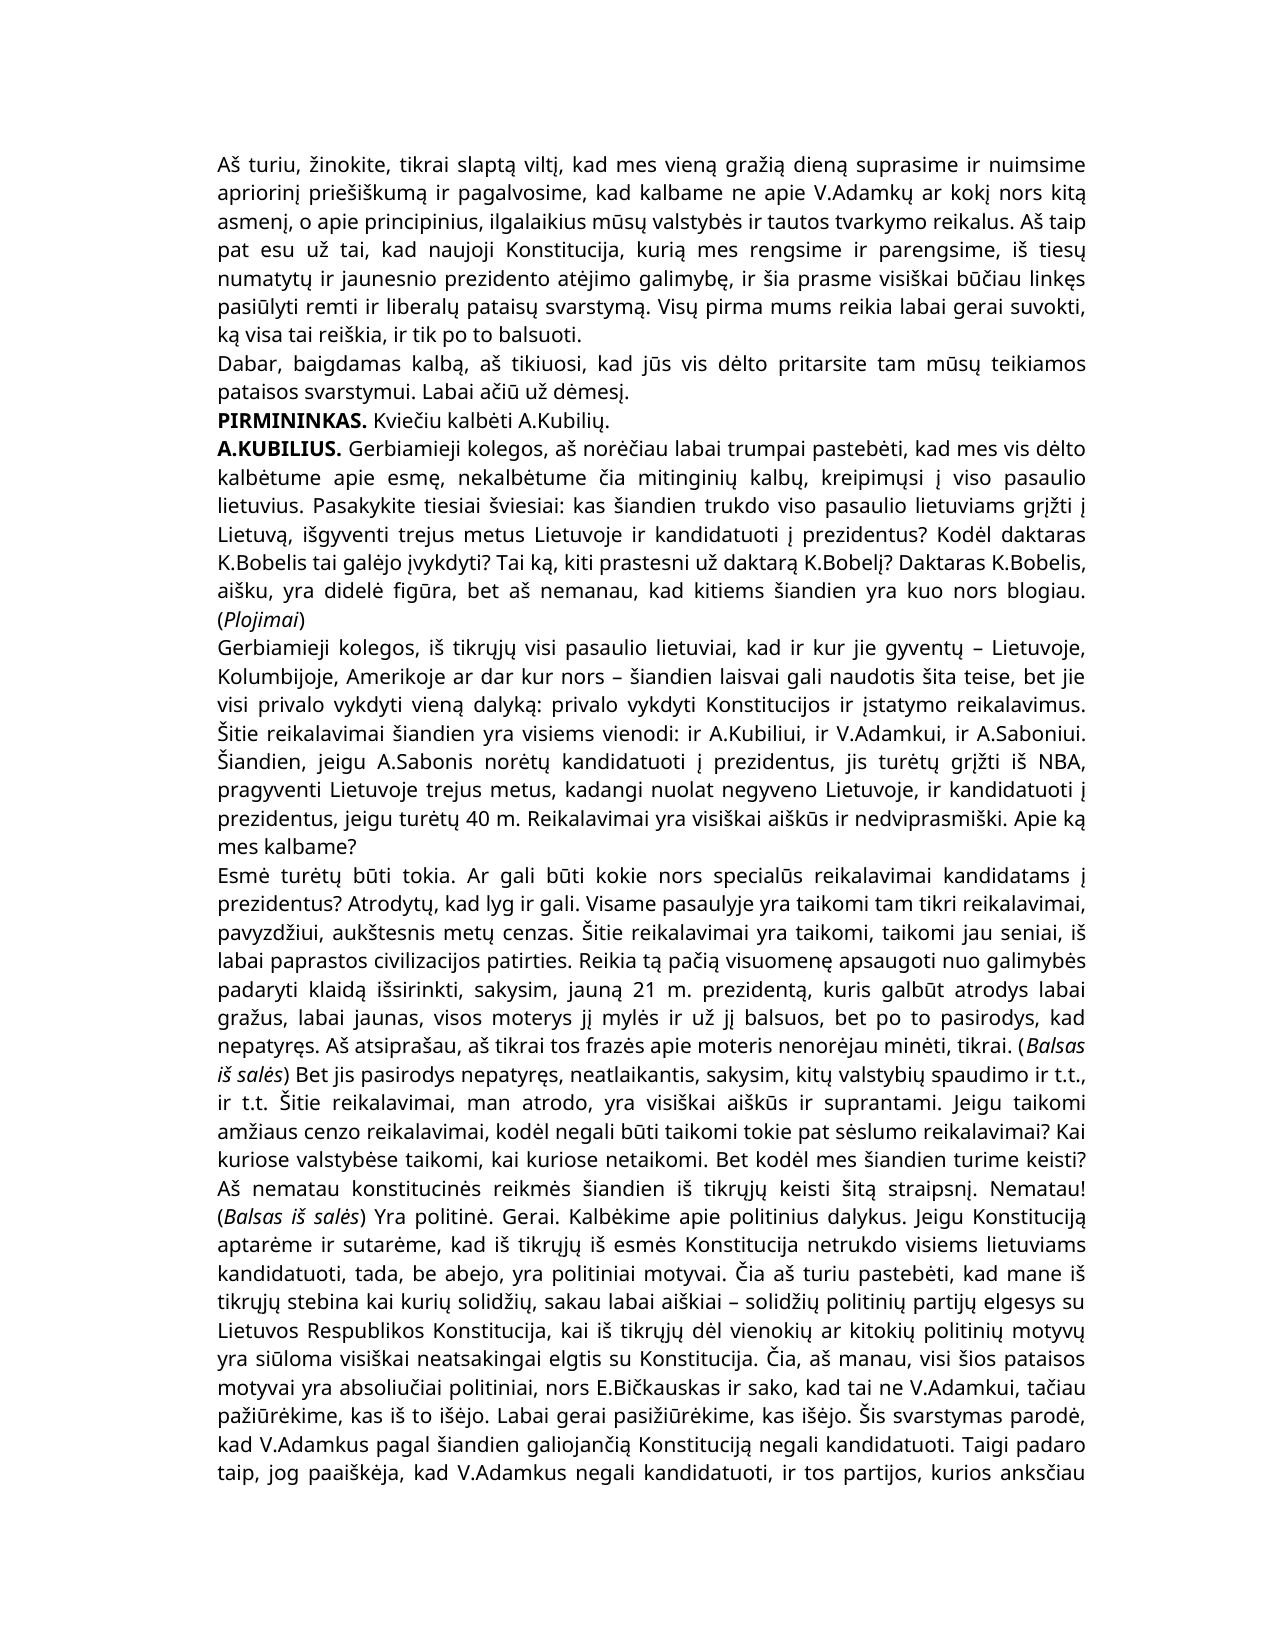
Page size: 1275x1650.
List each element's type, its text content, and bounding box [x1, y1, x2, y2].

text PIRMININKAS. Kviečiu kalbėti A.Kubilių. [217, 406, 1087, 434]
text Aš turiu, žinokite, tikrai slaptą viltį, kad mes vieną gražią dieną suprasime ir nuimsime apriorinį priešiškumą ir pagalvosime, kad kalbame ne apie V.Adamkų ar kokį nors kitą asmenį, o apie principinius, ilgalaikius mūsų valstybės ir tautos tvarkymo reikalus. Aš taip pat esu už tai, kad naujoji Konstitucija, kurią mes rengsime ir parengsime, iš tiesų numatytų ir jaunesnio prezidento atėjimo galimybę, ir šia prasme visiškai būčiau linkęs pasiūlyti remti ir liberalų pataisų svarstymą. Visų pirma mums reikia labai gerai suvokti, ką visa tai reiškia, ir tik po to balsuoti. [217, 150, 1087, 349]
text Gerbiamieji kolegos, iš tikrųjų visi pasaulio lietuviai, kad ir kur jie gyventų – Lietuvoje, Kolumbijoje, Amerikoje ar dar kur nors – šiandien laisvai gali naudotis šita teise, bet jie visi privalo vykdyti vieną dalyką: privalo vykdyti Konstitucijos ir įstatymo reikalavimus. Šitie reikalavimai šiandien yra visiems vienodi: ir A.Kubiliui, ir V.Adamkui, ir A.Saboniui. Šiandien, jeigu A.Sabonis norėtų kandidatuoti į prezidentus, jis turėtų grįžti iš NBA, pragyventi Lietuvoje trejus metus, kadangi nuolat negyveno Lietuvoje, ir kandidatuoti į prezidentus, jeigu turėtų 40 m. Reikalavimai yra visiškai aiškūs ir nedviprasmiški. Apie ką mes kalbame? [217, 633, 1087, 861]
text A.KUBILIUS. Gerbiamieji kolegos, aš norėčiau labai trumpai pastebėti, kad mes vis dėlto kalbėtume apie esmę, nekalbėtume čia mitinginių kalbų, kreipimųsi į viso pasaulio lietuvius. Pasakykite tiesiai šviesiai: kas šiandien trukdo viso pasaulio lietuviams grįžti į Lietuvą, išgyventi trejus metus Lietuvoje ir kandidatuoti į prezidentus? Kodėl daktaras K.Bobelis tai galėjo įvykdyti? Tai ką, kiti prastesni už daktarą K.Bobelį? Daktaras K.Bobelis, aišku, yra didelė figūra, bet aš nemanau, kad kitiems šiandien yra kuo nors blogiau. (Plojimai) [217, 434, 1087, 633]
text Esmė turėtų būti tokia. Ar gali būti kokie nors specialūs reikalavimai kandidatams į prezidentus? Atrodytų, kad lyg ir gali. Visame pasaulyje yra taikomi tam tikri reikalavimai, pavyzdžiui, aukštesnis metų cenzas. Šitie reikalavimai yra taikomi, taikomi jau seniai, iš labai paprastos civilizacijos patirties. Reikia tą pačią visuomenę apsaugoti nuo galimybės padaryti klaidą išsirinkti, sakysim, jauną 21 m. prezidentą, kuris galbūt atrodys labai gražus, labai jaunas, visos moterys jį mylės ir už jį balsuos, bet po to pasirodys, kad nepatyręs. Aš atsiprašau, aš tikrai tos frazės apie moteris nenorėjau minėti, tikrai. (Balsas iš salės) Bet jis pasirodys nepatyręs, neatlaikantis, sakysim, kitų valstybių spaudimo ir t.t., ir t.t. Šitie reikalavimai, man atrodo, yra visiškai aiškūs ir suprantami. Jeigu taikomi amžiaus cenzo reikalavimai, kodėl negali būti taikomi tokie pat sėslumo reikalavimai? Kai kuriose valstybėse taikomi, kai kuriose netaikomi. Bet kodėl mes šiandien turime keisti? Aš nematau konstitucinės reikmės šiandien iš tikrųjų keisti šitą straipsnį. Nematau! (Balsas iš salės) Yra politinė. Gerai. Kalbėkime apie politinius dalykus. Jeigu Konstituciją aptarėme ir sutarėme, kad iš tikrųjų iš esmės Konstitucija netrukdo visiems lietuviams kandidatuoti, tada, be abejo, yra politiniai motyvai. Čia aš turiu pastebėti, kad mane iš tikrųjų stebina kai kurių solidžių, sakau labai aiškiai – solidžių politinių partijų elgesys su Lietuvos Respublikos Konstitucija, kai iš tikrųjų dėl vienokių ar kitokių politinių motyvų yra siūloma visiškai neatsakingai elgtis su Konstitucija. Čia, aš manau, visi šios pataisos motyvai yra absoliučiai politiniai, nors E.Bičkauskas ir sako, kad tai ne V.Adamkui, tačiau pažiūrėkime, kas iš to išėjo. Labai gerai pasižiūrėkime, kas išėjo. Šis svarstymas parodė, kad V.Adamkus pagal šiandien galiojančią Konstituciją negali kandidatuoti. Taigi padaro taip, jog paaiškėja, kad V.Adamkus negali kandidatuoti, ir tos partijos, kurios anksčiau [217, 861, 1087, 1487]
text Dabar, baigdamas kalbą, aš tikiuosi, kad jūs vis dėlto pritarsite tam mūsų teikiamos pataisos svarstymui. Labai ačiū už dėmesį. [217, 349, 1087, 406]
